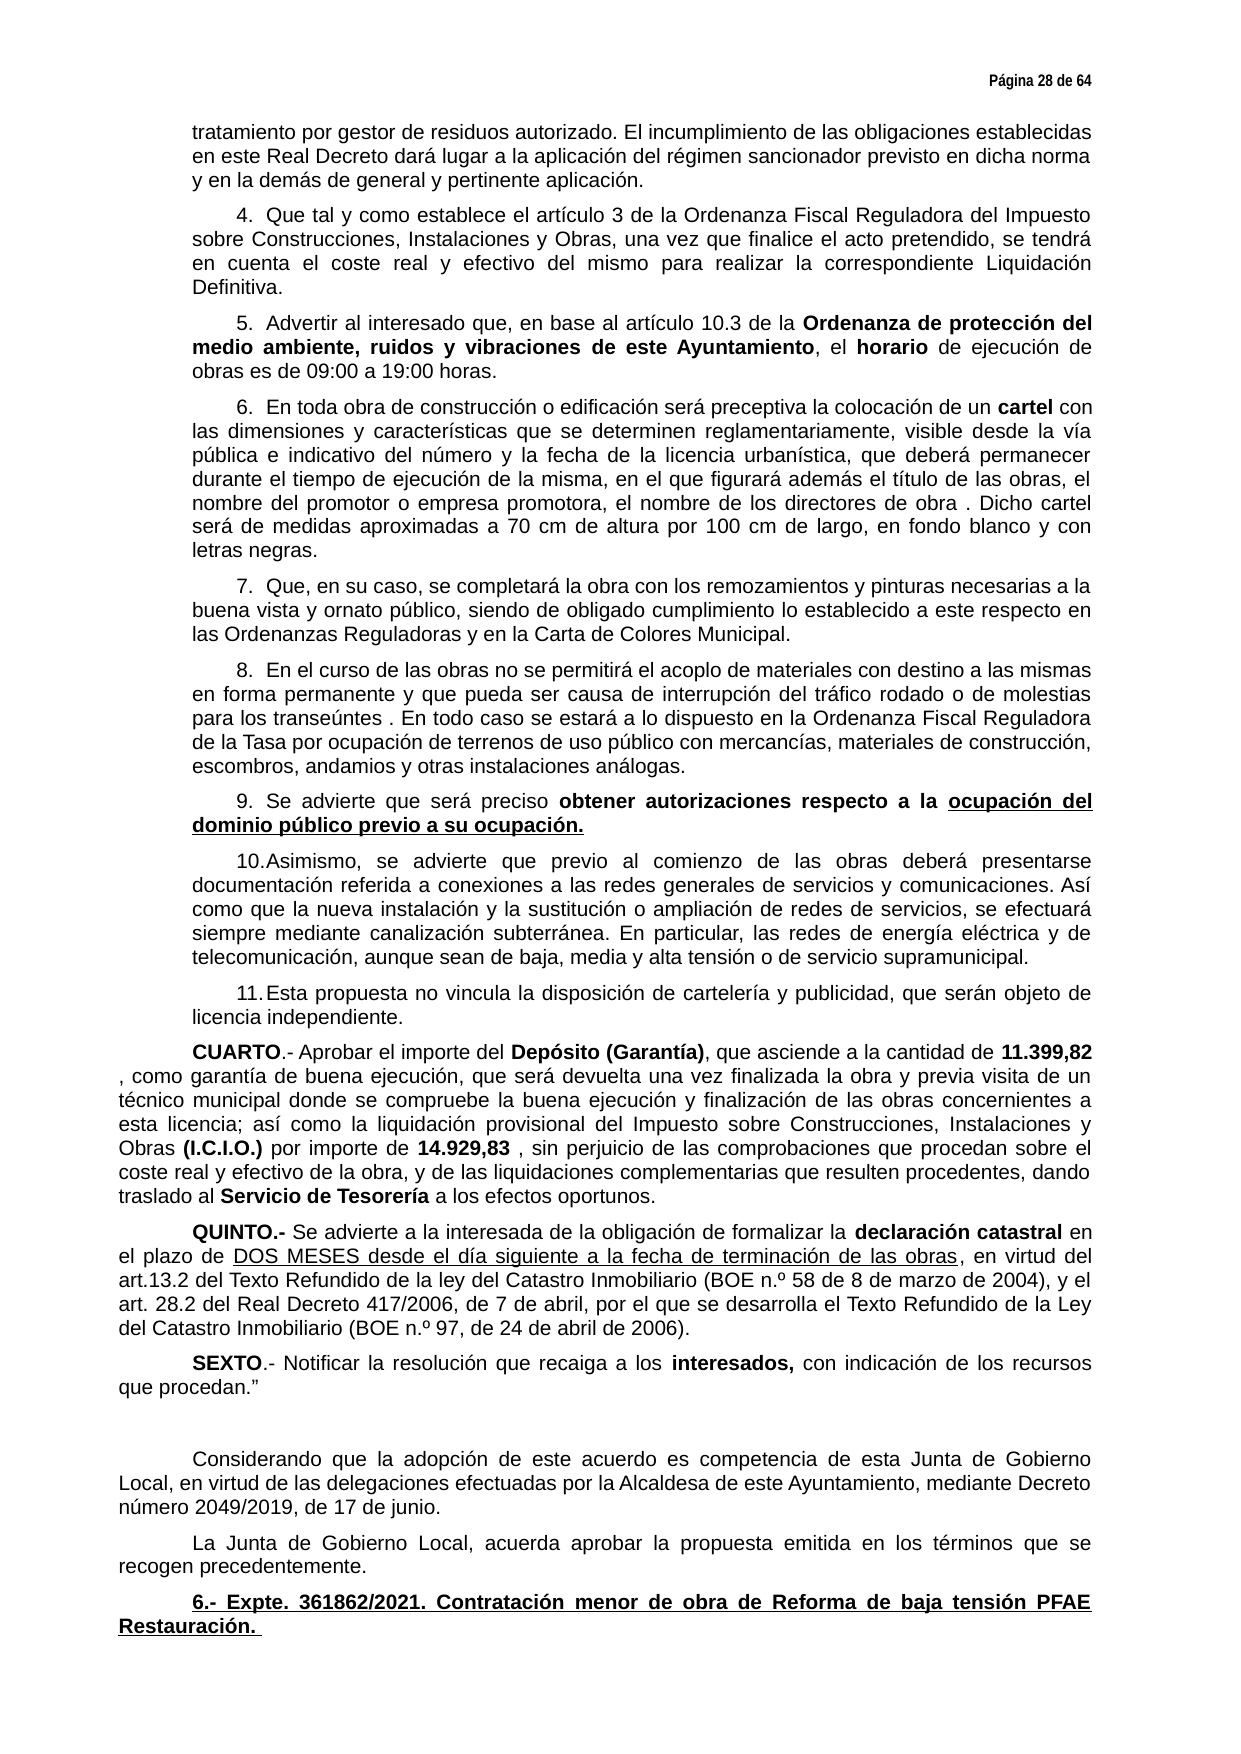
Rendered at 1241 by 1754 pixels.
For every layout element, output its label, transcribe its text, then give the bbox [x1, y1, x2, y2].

text Considerando que la adopción de este acuerdo es competencia de esta Junta de Gobierno Local, en virtud de las delegaciones efectuadas por la Alcaldesa de este Ayuntamiento, mediante Decreto número 2049/2019, de 17 de junio. [118, 1447, 1092, 1518]
list Se advierte que será preciso obtener autorizaciones respecto a la ocupación del dominio público previo a su ocupación. [162, 789, 1092, 837]
text CUARTO.- Aprobar el importe del Depósito (Garantía), que asciende a la cantidad de 11.399,82 , como garantía de buena ejecución, que será devuelta una vez finalizada la obra y previa visita de un técnico municipal donde se compruebe la buena ejecución y finalización de las obras concernientes a esta licencia; así como la liquidación provisional del Impuesto sobre Construcciones, Instalaciones y Obras (I.C.I.O.) por importe de 14.929,83 , sin perjuicio de las comprobaciones que procedan sobre el coste real y efectivo de la obra, y de las liquidaciones complementarias que resulten procedentes, dando traslado al Servicio de Tesorería a los efectos oportunos. [118, 1040, 1092, 1208]
list Advertir al interesado que, en base al artículo 10.3 de la Ordenanza de protección del medio ambiente, ruidos y vibraciones de este Ayuntamiento, el horario de ejecución de obras es de 09:00 a 19:00 horas. [162, 311, 1092, 383]
list En el curso de las obras no se permitirá el acoplo de materiales con destino a las mismas en forma permanente y que pueda ser causa de interrupción del tráfico rodado o de molestias para los transeúntes . En todo caso se estará a lo dispuesto en la Ordenanza Fiscal Reguladora de la Tasa por ocupación de terrenos de uso público con mercancías, materiales de construcción, escombros, andamios y otras instalaciones análogas. [162, 658, 1092, 777]
text La Junta de Gobierno Local, acuerda aprobar la propuesta emitida en los términos que se recogen precedentemente. [118, 1530, 1092, 1578]
list Asimismo, se advierte que previo al comienzo de las obras deberá presentarse documentación referida a conexiones a las redes generales de servicios y comunicaciones. Así como que la nueva instalación y la sustitución o ampliación de redes de servicios, se efectuará siempre mediante canalización subterránea. En particular, las redes de energía eléctrica y de telecomunicación, aunque sean de baja, media y alta tensión o de servicio supramunicipal. [162, 849, 1092, 969]
list Que tal y como establece el artículo 3 de la Ordenanza Fiscal Reguladora del Impuesto sobre Construcciones, Instalaciones y Obras, una vez que finalice el acto pretendido, se tendrá en cuenta el coste real y efectivo del mismo para realizar la correspondiente Liquidación Definitiva. [162, 203, 1092, 299]
list Que, en su caso, se completará la obra con los remozamientos y pinturas necesarias a la buena vista y ornato público, siendo de obligado cumplimiento lo establecido a este respecto en las Ordenanzas Reguladoras y en la Carta de Colores Municipal. [162, 574, 1092, 646]
list En toda obra de construcción o edificación será preceptiva la colocación de un cartel con las dimensiones y características que se determinen reglamentariamente, visible desde la vía pública e indicativo del número y la fecha de la licencia urbanística, que deberá permanecer durante el tiempo de ejecución de la misma, en el que figurará además el título de las obras, el nombre del promotor o empresa promotora, el nombre de los directores de obra . Dicho cartel será de medidas aproximadas a 70 cm de altura por 100 cm de largo, en fondo blanco y con letras negras. [162, 394, 1092, 562]
text 6.- Expte. 361862/2021. Contratación menor de obra de Reforma de baja tensión PFAE Restauración. [118, 1590, 1092, 1638]
list tratamiento por gestor de residuos autorizado. El incumplimiento de las obligaciones establecidas en este Real Decreto dará lugar a la aplicación del régimen sancionador previsto en dicha norma y en la demás de general y pertinente aplicación. [162, 120, 1092, 192]
list Esta propuesta no vincula la disposición de cartelería y publicidad, que serán objeto de licencia independiente. [162, 981, 1092, 1028]
text SEXTO.- Notificar la resolución que recaiga a los interesados, con indicación de los recursos que procedan.” [118, 1351, 1092, 1399]
text QUINTO.- Se advierte a la interesada de la obligación de formalizar la declaración catastral en el plazo de DOS MESES desde el día siguiente a la fecha de terminación de las obras, en virtud del art.13.2 del Texto Refundido de la ley del Catastro Inmobiliario (BOE n.º 58 de 8 de marzo de 2004), y el art. 28.2 del Real Decreto 417/2006, de 7 de abril, por el que se desarrolla el Texto Refundido de la Ley del Catastro Inmobiliario (BOE n.º 97, de 24 de abril de 2006). [118, 1220, 1092, 1339]
